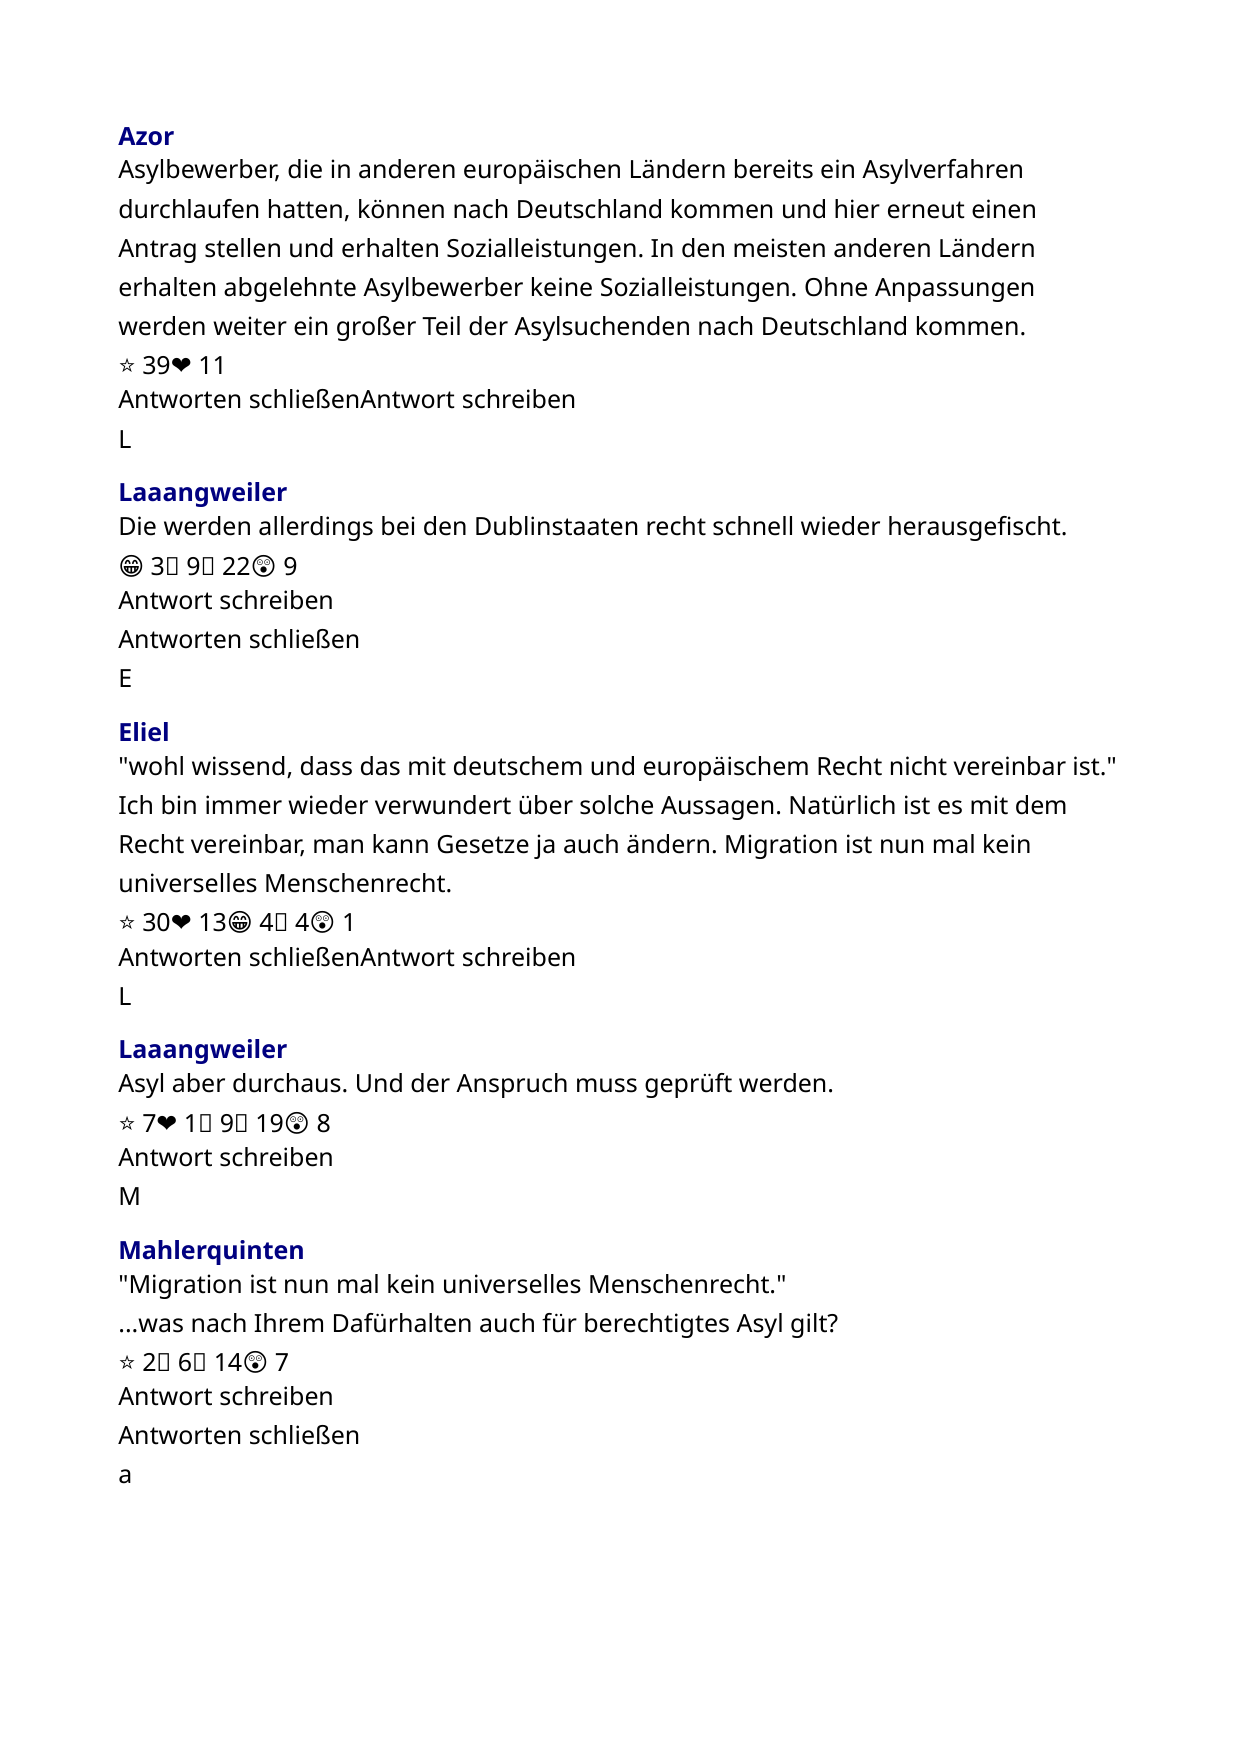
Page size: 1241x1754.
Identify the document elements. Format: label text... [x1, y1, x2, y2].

text Antworten schließenAntwort schreiben [118, 382, 1122, 416]
text Antworten schließen [118, 621, 1122, 656]
text a [118, 1457, 1122, 1491]
subtitle Mahlerquinten [118, 1232, 1122, 1266]
subtitle Eliel [118, 714, 1122, 748]
text Antwort schreiben [118, 1139, 1122, 1173]
text "Migration ist nun mal kein universelles Menschenrecht." [118, 1266, 1122, 1300]
text Antwort schreiben [118, 1379, 1122, 1413]
text ⭐️ 30❤️ 13😁 4🤨 4😲 1 [118, 905, 1122, 939]
text Asyl aber durchaus. Und der Anspruch muss geprüft werden. [118, 1066, 1122, 1100]
text Die werden allerdings bei den Dublinstaaten recht schnell wieder herausgefischt. [118, 509, 1122, 543]
text M [118, 1178, 1122, 1213]
subtitle Laaangweiler [118, 1032, 1122, 1066]
text Ich bin immer wieder verwundert über solche Aussagen. Natürlich ist es mit dem Recht vereinbar, man kann Gesetze ja auch ändern. Migration ist nun mal kein universelles Menschenrecht. [118, 788, 1122, 900]
subtitle Laaangweiler [118, 475, 1122, 509]
text L [118, 421, 1122, 455]
text ⭐️ 2🙁 6🤨 14😲 7 [118, 1345, 1122, 1379]
text ⭐️ 7❤️ 1🙁 9🤨 19😲 8 [118, 1105, 1122, 1139]
text Antworten schließenAntwort schreiben [118, 939, 1122, 973]
text Antwort schreiben [118, 582, 1122, 616]
text ...was nach Ihrem Dafürhalten auch für berechtigtes Asyl gilt? [118, 1306, 1122, 1339]
text 😁 3🙁 9🤨 22😲 9 [118, 548, 1122, 582]
text L [118, 978, 1122, 1012]
text Asylbewerber, die in anderen europäischen Ländern bereits ein Asylverfahren durchlaufen hatten, können nach Deutschland kommen und hier erneut einen Antrag stellen und erhalten Sozialleistungen. In den meisten anderen Ländern erhalten abgelehnte Asylbewerber keine Sozialleistungen. Ohne Anpassungen werden weiter ein großer Teil der Asylsuchenden nach Deutschland kommen. [118, 152, 1122, 343]
text E [118, 661, 1122, 695]
text Antworten schließen [118, 1418, 1122, 1452]
text ⭐️ 39❤️ 11 [118, 348, 1122, 382]
text "wohl wissend, dass das mit deutschem und europäischem Recht nicht vereinbar ist." [118, 748, 1122, 782]
subtitle Azor [118, 118, 1122, 152]
